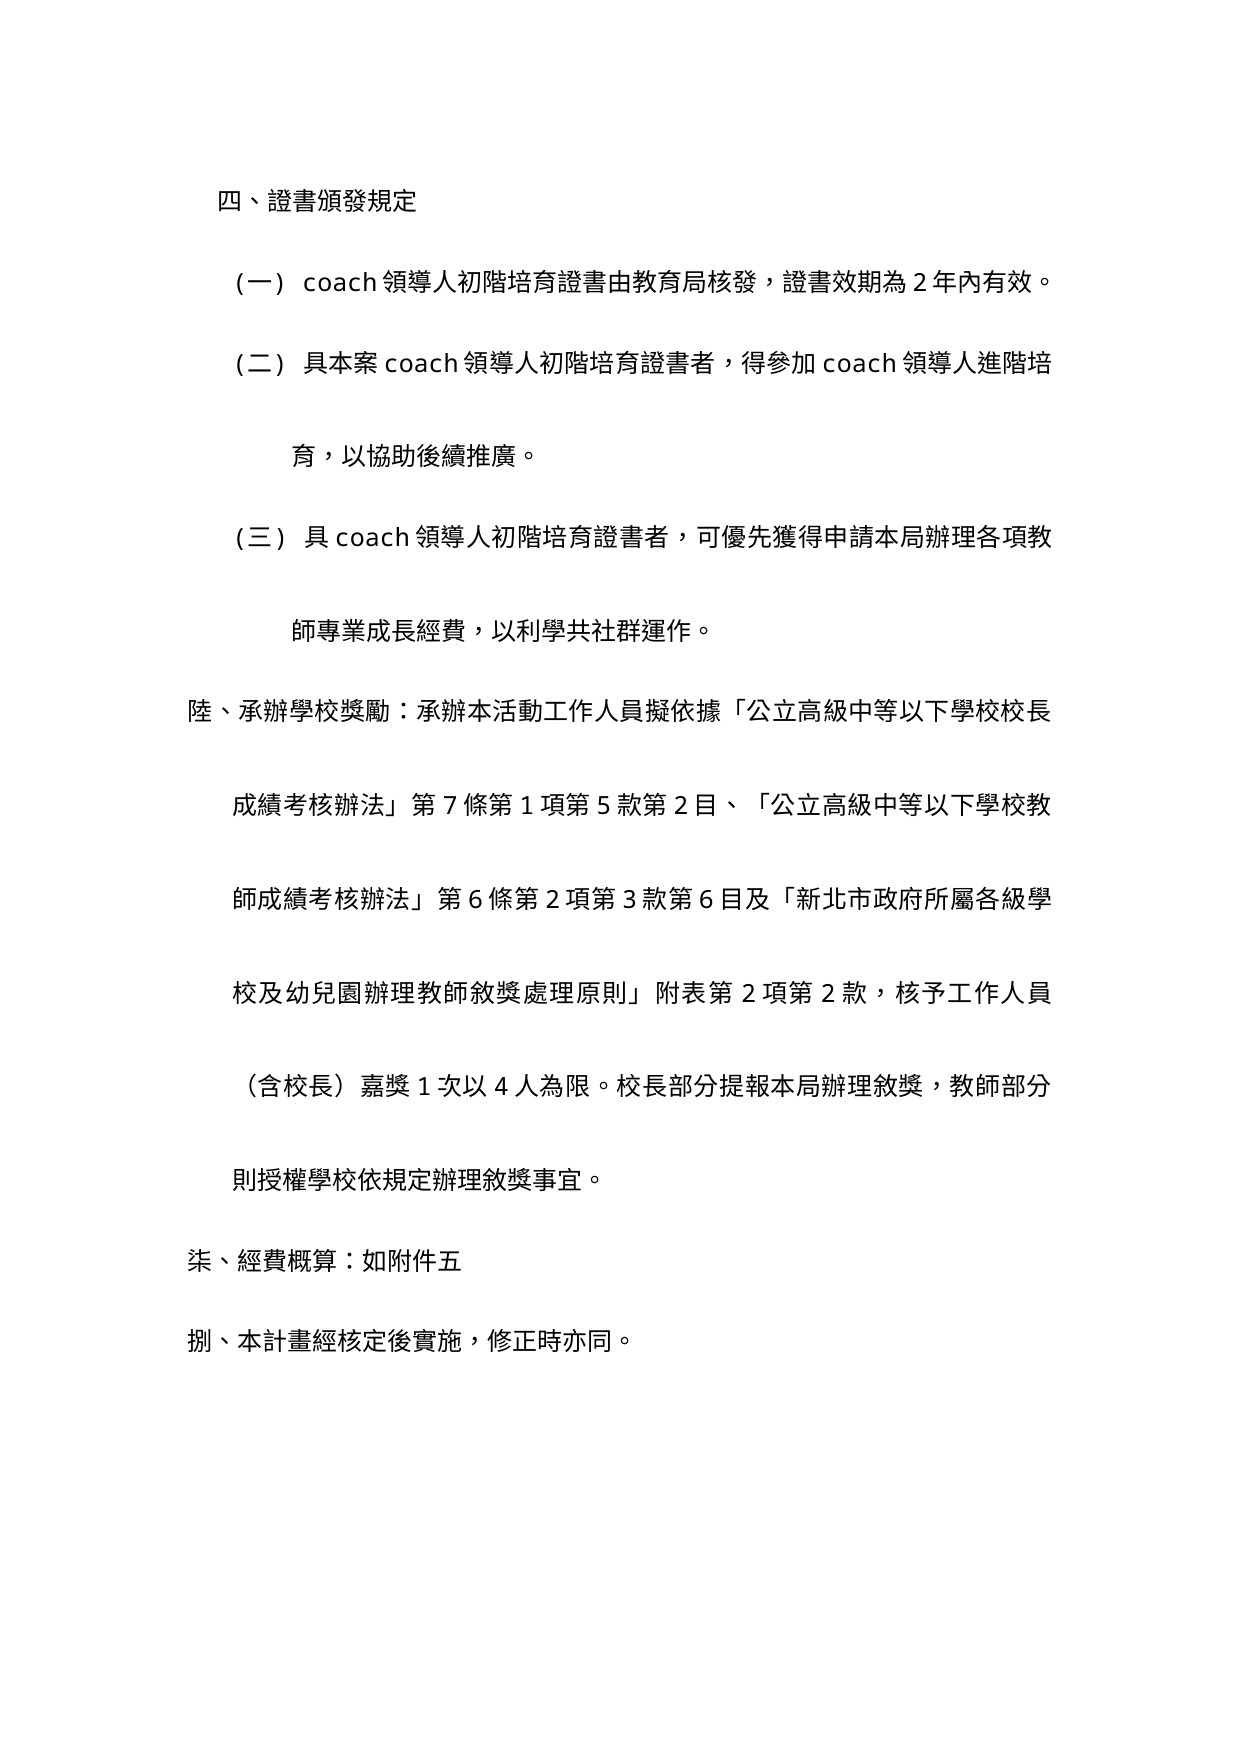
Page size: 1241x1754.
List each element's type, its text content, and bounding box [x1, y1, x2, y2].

text 陸、承辦學校獎勵：承辦本活動工作人員擬依據「公立高級中等以下學校校長成績考核辦法」第7條第1項第5款第2目、「公立高級中等以下學校教師成績考核辦法」第6條第2項第3款第6目及「新北市政府所屬各級學校及幼兒園辦理教師敘獎處理原則」附表第2項第2款，核予工作人員（含校長）嘉獎1次以4人為限。校長部分提報本局辦理敘獎，教師部分則授權學校依規定辦理敘獎事宜。 [187, 668, 1053, 1199]
text 四、證書頒發規定 [187, 158, 1053, 221]
text 捌、本計畫經核定後實施，修正時亦同。 [187, 1298, 1053, 1361]
text (一) coach領導人初階培育證書由教育局核發，證書效期為2年內有效。 [232, 239, 1053, 301]
text (二) 具本案coach領導人初階培育證書者，得參加coach領導人進階培育，以協助後續推廣。 [232, 319, 1053, 476]
text 柒、經費概算：如附件五 [187, 1218, 1053, 1280]
text (三) 具coach領導人初階培育證書者，可優先獲得申請本局辦理各項教師專業成長經費，以利學共社群運作。 [232, 494, 1053, 650]
